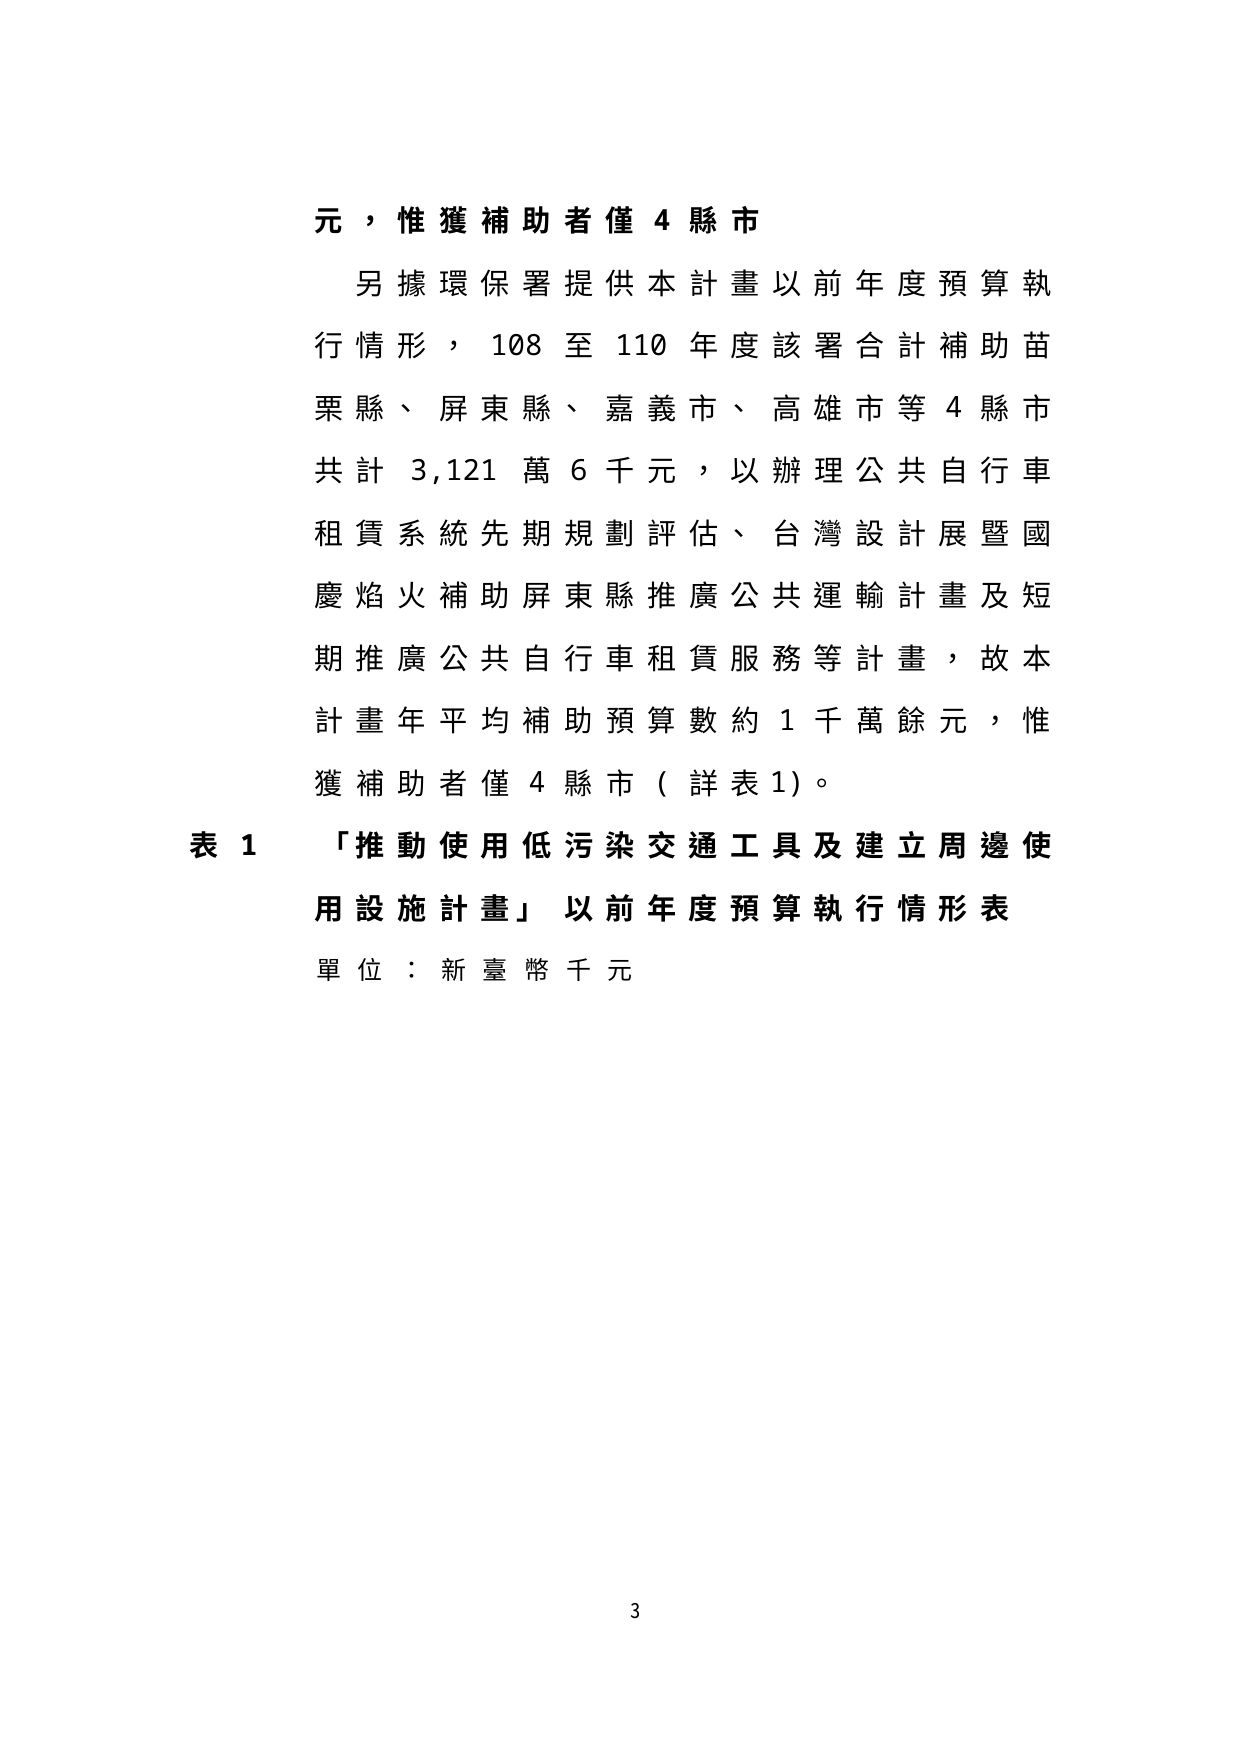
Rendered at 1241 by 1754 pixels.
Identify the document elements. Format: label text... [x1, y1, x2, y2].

text 表1 「推動使用低污染交通工具及建立周邊使用設施計畫」以前年度預算執行情形表 單位：新臺幣千元 [183, 802, 1058, 990]
text 元，惟獲補助者僅4縣市 [242, 177, 1058, 240]
text 另據環保署提供本計畫以前年度預算執行情形，108至110年度該署合計補助苗栗縣、屏東縣、嘉義市、高雄市等4縣市共計3,121萬6千元，以辦理公共自行車租賃系統先期規劃評估、台灣設計展暨國慶焰火補助屏東縣推廣公共運輸計畫及短期推廣公共自行車租賃服務等計畫，故本計畫年平均補助預算數約1千萬餘元，惟獲補助者僅4縣市(詳表1)。 [271, 240, 1058, 802]
